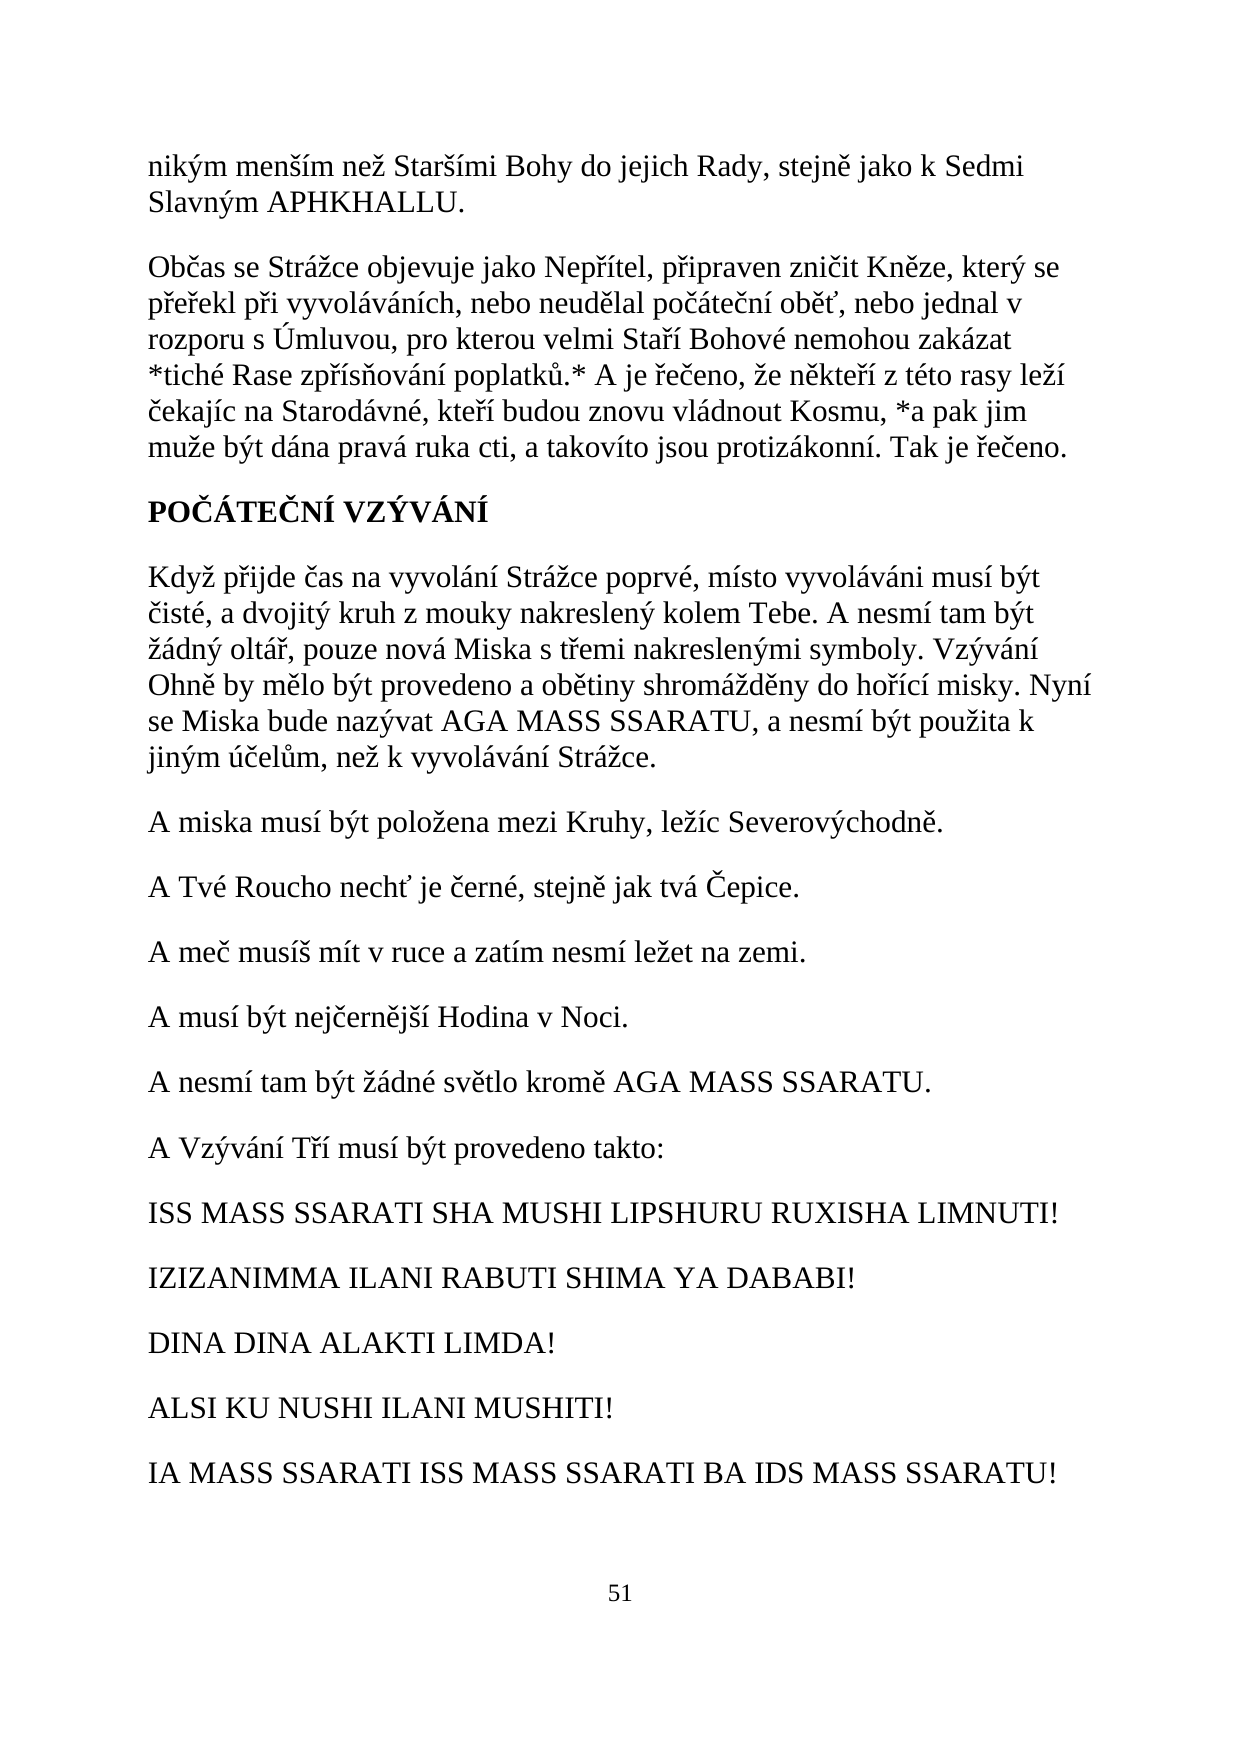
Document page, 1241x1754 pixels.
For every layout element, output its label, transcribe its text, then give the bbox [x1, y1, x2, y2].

text DINA DINA ALAKTI LIMDA! [148, 1324, 1093, 1360]
text IA MASS SSARATI ISS MASS SSARATI BA IDS MASS SSARATU! [148, 1454, 1093, 1490]
text nikým menším než Staršími Bohy do jejich Rady, stejně jako k Sedmi Slavným APHKHALLU. [148, 148, 1093, 219]
text A miska musí být položena mezi Kruhy, ležíc Severovýchodně. [148, 803, 1093, 839]
text A nesmí tam být žádné světlo kromě AGA MASS SSARATU. [148, 1064, 1093, 1100]
text A Vzývání Tří musí být provedeno takto: [148, 1129, 1093, 1165]
text Občas se Strážce objevuje jako Nepřítel, připraven zničit Kněze, který se přeřekl při vyvoláváních, nebo neudělal počáteční oběť, nebo jednal v rozporu s Úmluvou, pro kterou velmi Staří Bohové nemohou zakázat *tiché Rase zpřísňování poplatků.* A je řečeno, že někteří z této rasy leží čekajíc na Starodávné, kteří budou znovu vládnout Kosmu, *a pak jim muže být dána pravá ruka cti, a takovíto jsou protizákonní. Tak je řečeno. [148, 249, 1093, 464]
text A musí být nejčernější Hodina v Noci. [148, 999, 1093, 1034]
text Když přijde čas na vyvolání Strážce poprvé, místo vyvoláváni musí být čisté, a dvojitý kruh z mouky nakreslený kolem Tebe. A nesmí tam být žádný oltář, pouze nová Miska s třemi nakreslenými symboly. Vzývání Ohně by mělo být provedeno a obětiny shromážděny do hořící misky. Nyní se Miska bude nazývat AGA MASS SSARATU, a nesmí být použita k jiným účelům, než k vyvolávání Strážce. [148, 558, 1093, 774]
text A meč musíš mít v ruce a zatím nesmí ležet na zemi. [148, 933, 1093, 969]
text ALSI KU NUSHI ILANI MUSHITI! [148, 1389, 1093, 1425]
text ISS MASS SSARATI SHA MUSHI LIPSHURU RUXISHA LIMNUTI! [148, 1194, 1093, 1230]
text POČÁTEČNÍ VZÝVÁNÍ [148, 493, 1093, 529]
text IZIZANIMMA ILANI RABUTI SHIMA YA DABABI! [148, 1259, 1093, 1295]
text A Tvé Roucho nechť je černé, stejně jak tvá Čepice. [148, 868, 1093, 904]
